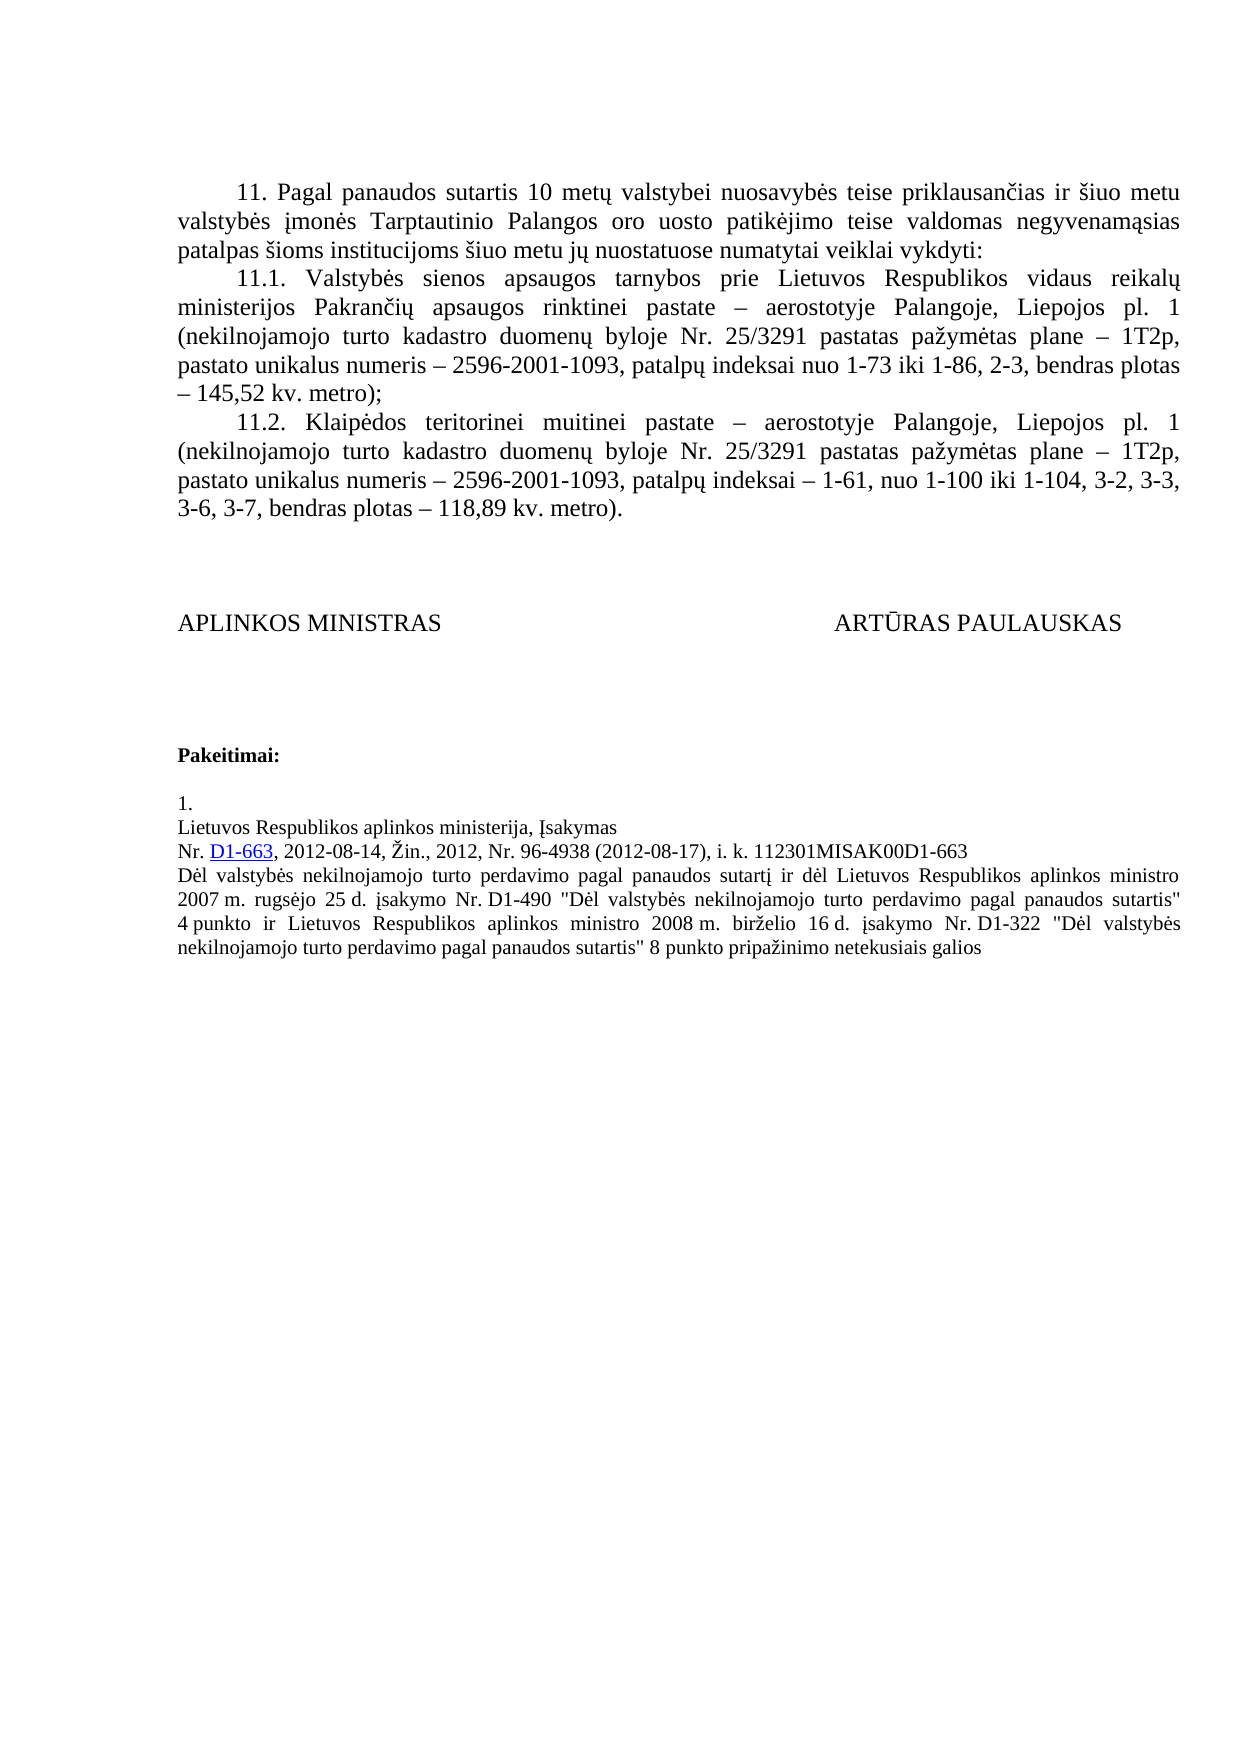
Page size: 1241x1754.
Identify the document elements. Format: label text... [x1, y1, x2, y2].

text 11. Pagal panaudos sutartis 10 metų valstybei nuosavybės teise priklausančias ir šiuo metu valstybės įmonės Tarptautinio Palangos oro uosto patikėjimo teise valdomas negyvenamąsias patalpas šioms institucijoms šiuo metu jų nuostatuose numatytai veiklai vykdyti: [177, 177, 1181, 263]
text 11.2. Klaipėdos teritorinei muitinei pastate – aerostotyje Palangoje, Liepojos pl. 1 (nekilnojamojo turto kadastro duomenų byloje Nr. 25/3291 pastatas pažymėtas plane – 1T2p, pastato unikalus numeris – 2596-2001-1093, patalpų indeksai – 1-61, nuo 1-100 iki 1-104, 3-2, 3-3, 3-6, 3-7, bendras plotas – 118,89 kv. metro). [177, 407, 1181, 522]
text Pakeitimai: [177, 743, 1181, 767]
text Nr. D1-663, 2012-08-14, Žin., 2012, Nr. 96-4938 (2012-08-17), i. k. 112301MISAK00D1-663 [177, 839, 1181, 863]
text 11.1. Valstybės sienos apsaugos tarnybos prie Lietuvos Respublikos vidaus reikalų ministerijos Pakrančių apsaugos rinktinei pastate – aerostotyje Palangoje, Liepojos pl. 1 (nekilnojamojo turto kadastro duomenų byloje Nr. 25/3291 pastatas pažymėtas plane – 1T2p, pastato unikalus numeris – 2596-2001-1093, patalpų indeksai nuo 1-73 iki 1-86, 2-3, bendras plotas – 145,52 kv. metro); [177, 263, 1181, 407]
text APLINKOS MINISTRAS ARTŪRAS PAULAUSKAS [177, 608, 1181, 637]
text Lietuvos Respublikos aplinkos ministerija, Įsakymas [177, 815, 1181, 839]
text Dėl valstybės nekilnojamojo turto perdavimo pagal panaudos sutartį ir dėl Lietuvos Respublikos aplinkos ministro 2007 m. rugsėjo 25 d. įsakymo Nr. D1-490 "Dėl valstybės nekilnojamojo turto perdavimo pagal panaudos sutartis" 4 punkto ir Lietuvos Respublikos aplinkos ministro 2008 m. birželio 16 d. įsakymo Nr. D1-322 "Dėl valstybės nekilnojamojo turto perdavimo pagal panaudos sutartis" 8 punkto pripažinimo netekusiais galios [177, 863, 1181, 959]
text 1. [177, 791, 1181, 815]
